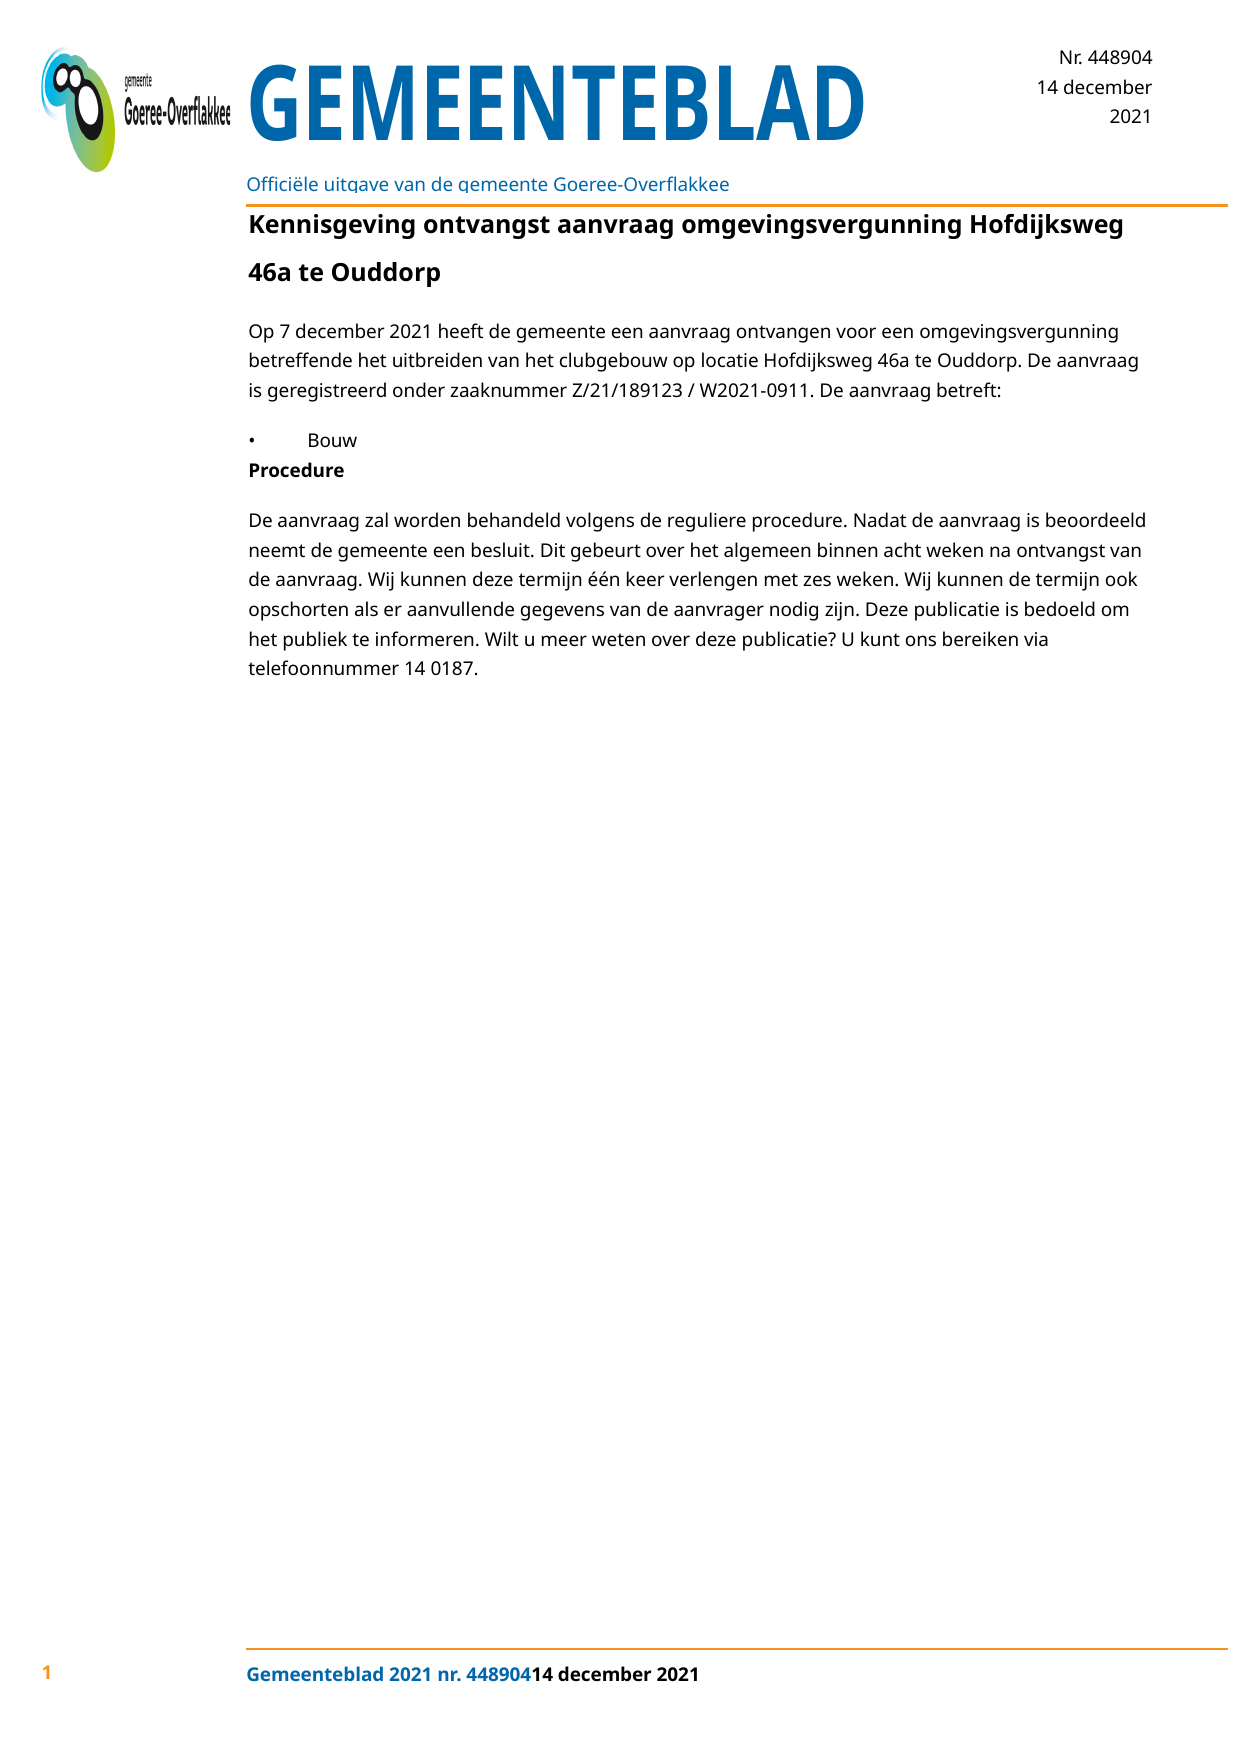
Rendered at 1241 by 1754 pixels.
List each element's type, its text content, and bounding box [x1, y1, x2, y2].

text Procedure [248, 457, 1152, 483]
text De aanvraag zal worden behandeld volgens de reguliere procedure. Nadat de aanvraag is beoordeeld neemt de gemeente een besluit. Dit gebeurt over het algemeen binnen acht weken na ontvangst van de aanvraag. Wij kunnen deze termijn één keer verlengen met zes weken. Wij kunnen de termijn ook opschorten als er aanvullende gegevens van de aanvrager nodig zijn. Deze publicatie is bedoeld om het publiek te informeren. Wilt u meer weten over deze publicatie? U kunt ons bereiken via telefoonnummer 14 0187. [248, 507, 1152, 681]
picture [41, 47, 231, 172]
text Op 7 december 2021 heeft de gemeente een aanvraag ontvangen voor een omgevingsvergunning betreffende het uitbreiden van het clubgebouw op locatie Hofdijksweg 46a te Ouddorp. De aanvraag is geregistreerd onder zaaknummer Z/21/189123 / W2021-0911. De aanvraag betreft: [248, 318, 1152, 403]
list Bouw [248, 427, 1152, 453]
text Kennisgeving ontvangst aanvraag omgevingsvergunning Hofdijksweg 46a te Ouddorp [248, 207, 1152, 288]
